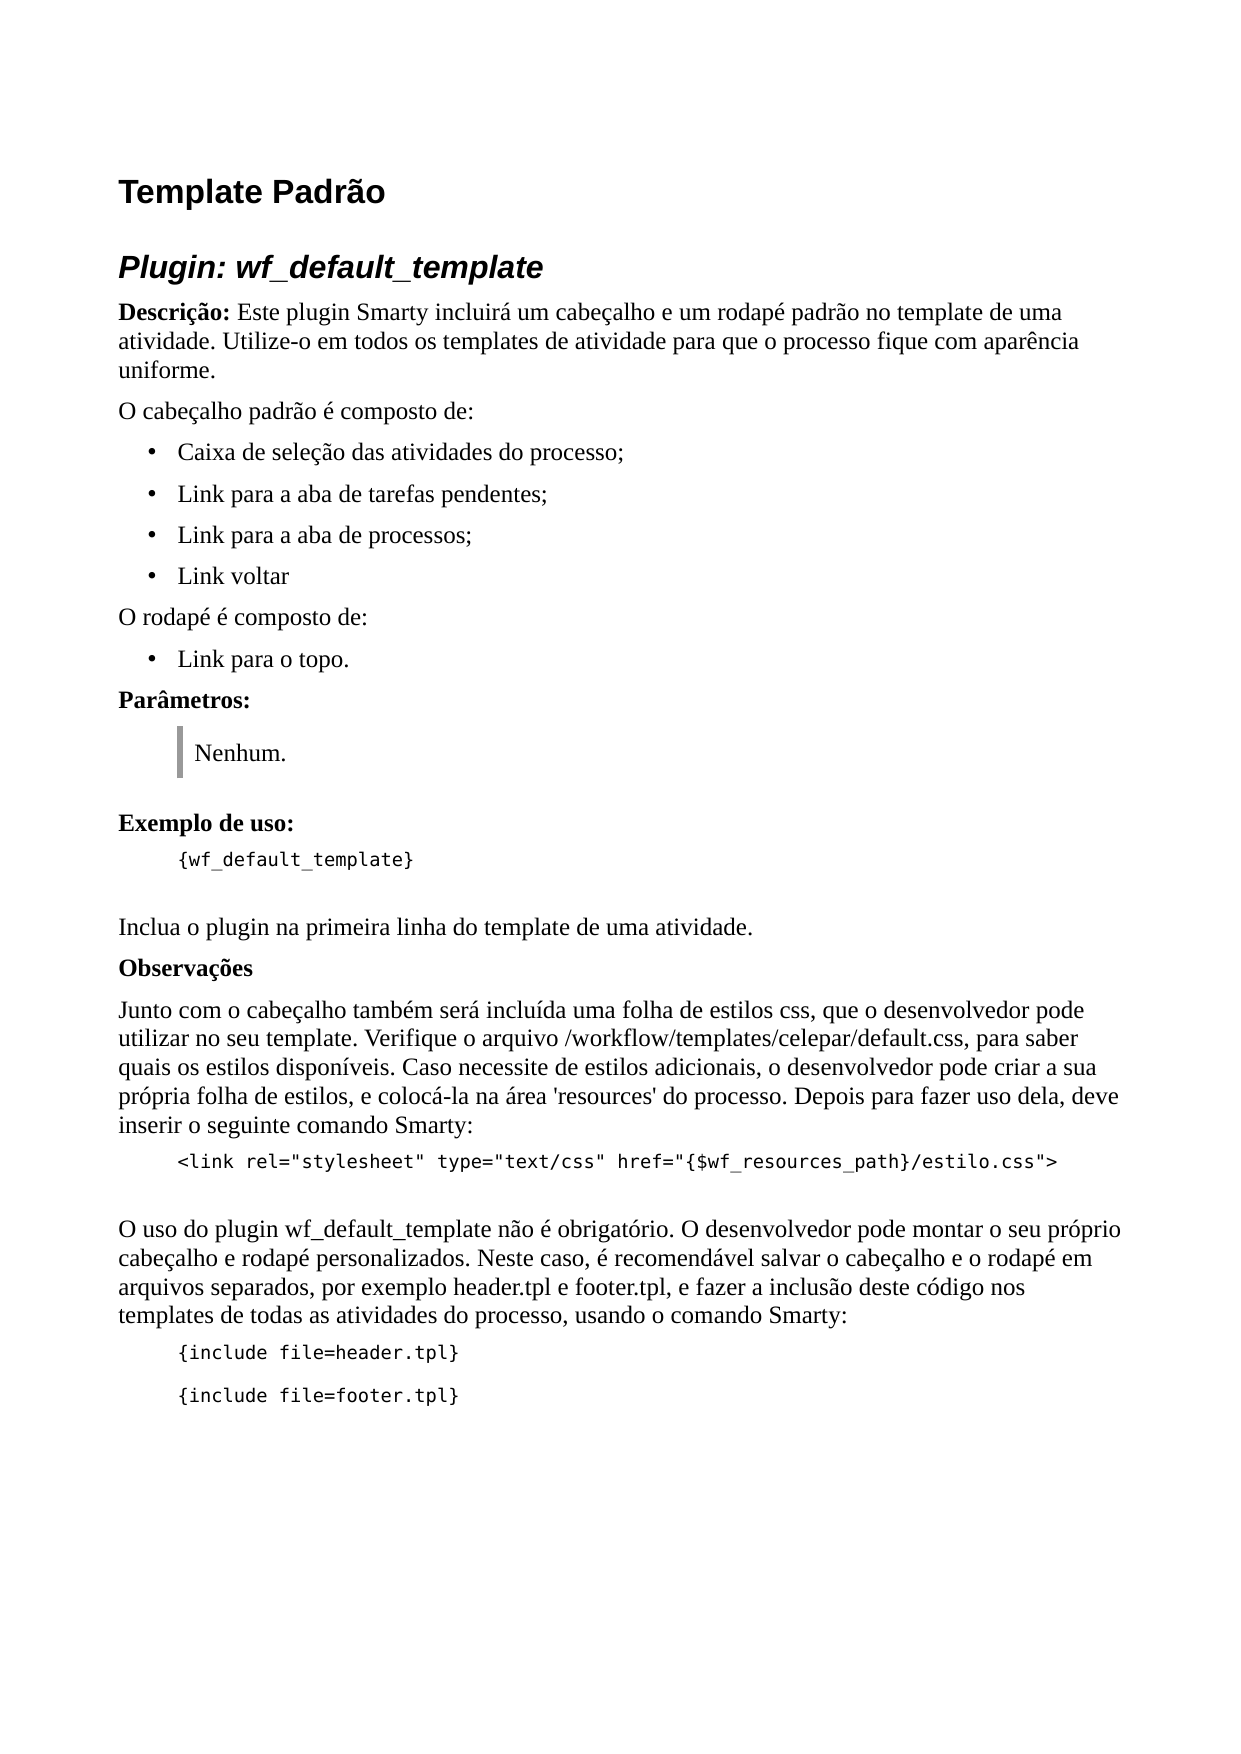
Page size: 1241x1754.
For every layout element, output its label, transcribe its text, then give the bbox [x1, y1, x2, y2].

text Descrição: Este plugin Smarty incluirá um cabeçalho e um rodapé padrão no template de uma atividade. Utilize-o em todos os templates de atividade para que o processo fique com aparência uniforme. [118, 297, 1122, 384]
text {include file=header.tpl} {include file=footer.tpl} [177, 1342, 1063, 1407]
text {wf_default_template} [177, 849, 1063, 871]
text Exemplo de uso: [118, 808, 1122, 837]
text O rodapé é composto de: [118, 602, 1122, 631]
text Parâmetros: [118, 685, 1122, 714]
subtitle Template Padrão [118, 172, 1122, 211]
list Caixa de seleção das atividades do processo; [148, 437, 1122, 466]
text Inclua o plugin na primeira linha do template de uma atividade. [118, 912, 1122, 941]
text Nenhum. [183, 726, 1063, 778]
text Observações [118, 953, 1122, 982]
text O uso do plugin wf_default_template não é obrigatório. O desenvolvedor pode montar o seu próprio cabeçalho e rodapé personalizados. Neste caso, é recomendável salvar o cabeçalho e o rodapé em arquivos separados, por exemplo header.tpl e footer.tpl, e fazer a inclusão deste código nos templates de todas as atividades do processo, usando o comando Smarty: [118, 1214, 1122, 1329]
list Link para a aba de processos; [148, 520, 1122, 549]
text <link rel="stylesheet" type="text/css" href="{$wf_resources_path}/estilo.css"> [177, 1151, 1063, 1173]
text O cabeçalho padrão é composto de: [118, 396, 1122, 425]
list Link para o topo. [148, 644, 1122, 672]
subtitle Plugin: wf_default_template [118, 248, 1122, 285]
list Link voltar [148, 561, 1122, 590]
text Junto com o cabeçalho também será incluída uma folha de estilos css, que o desenvolvedor pode utilizar no seu template. Verifique o arquivo /workflow/templates/celepar/default.css, para saber quais os estilos disponíveis. Caso necessite de estilos adicionais, o desenvolvedor pode criar a sua própria folha de estilos, e colocá-la na área 'resources' do processo. Depois para fazer uso dela, deve inserir o seguinte comando Smarty: [118, 995, 1122, 1138]
list Link para a aba de tarefas pendentes; [148, 479, 1122, 507]
